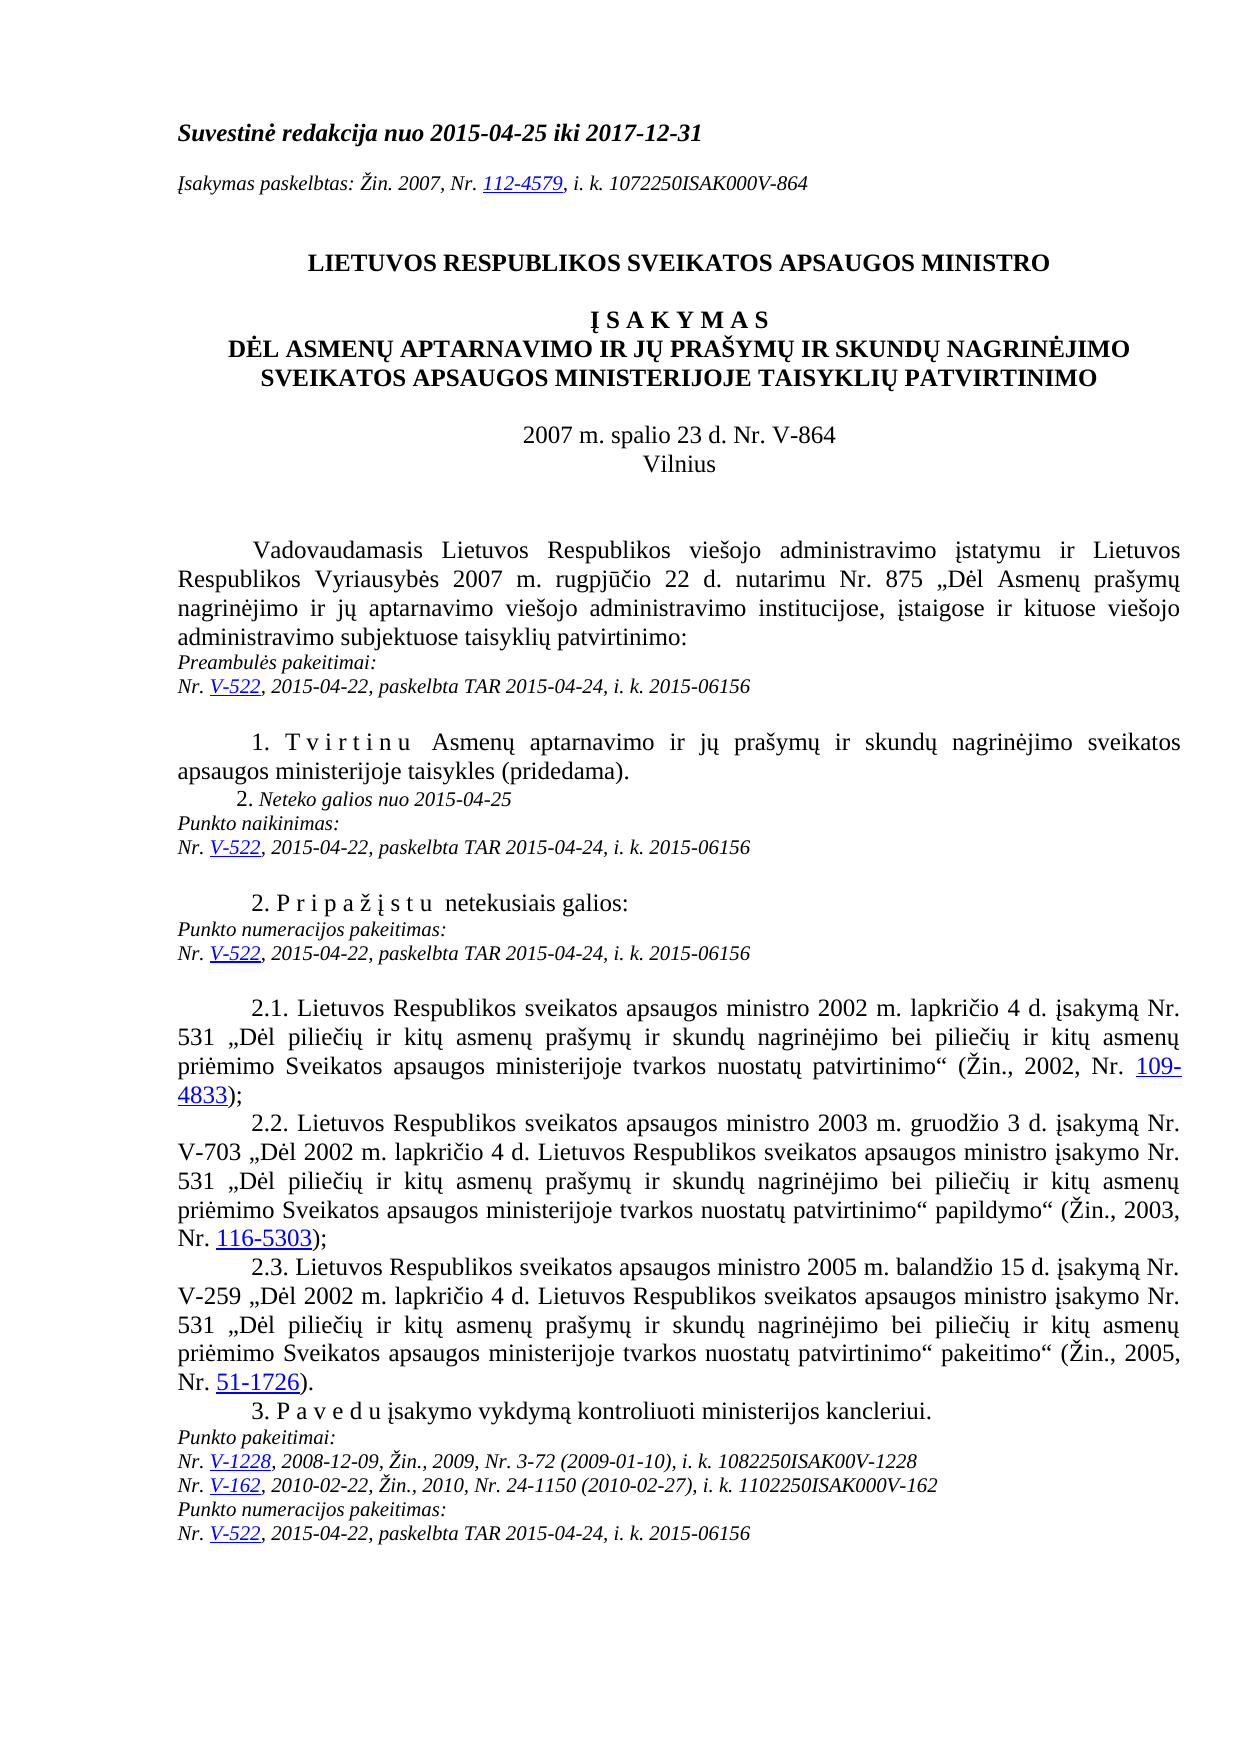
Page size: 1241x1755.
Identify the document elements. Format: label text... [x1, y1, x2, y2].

text LIETUVOS RESPUBLIKOS SVEIKATOS APSAUGOS MINISTRO [177, 248, 1181, 277]
text DĖL ASMENŲ APTARNAVIMO IR JŲ PRAŠYMŲ IR SKUNDŲ NAGRINĖJIMO SVEIKATOS APSAUGOS MINISTERIJOJE TAISYKLIŲ PATVIRTINIMO [177, 334, 1181, 392]
text Nr. V-522, 2015-04-22, paskelbta TAR 2015-04-24, i. k. 2015-06156 [177, 941, 1181, 965]
text Punkto numeracijos pakeitimas: [177, 1497, 1181, 1521]
text Nr. V-522, 2015-04-22, paskelbta TAR 2015-04-24, i. k. 2015-06156 [177, 1521, 1181, 1545]
text Nr. V-1228, 2008-12-09, Žin., 2009, Nr. 3-72 (2009-01-10), i. k. 1082250ISAK00V-1228 [177, 1449, 1181, 1473]
text 2. Neteko galios nuo 2015-04-25 [177, 785, 1181, 811]
text 2.1. Lietuvos Respublikos sveikatos apsaugos ministro 2002 m. lapkričio 4 d. įsakymą Nr. 531 „Dėl piliečių ir kitų asmenų prašymų ir skundų nagrinėjimo bei piliečių ir kitų asmenų priėmimo Sveikatos apsaugos ministerijoje tvarkos nuostatų patvirtinimo“ (Žin., 2002, Nr. 109-4833); [177, 993, 1181, 1108]
text Preambulės pakeitimai: [177, 650, 1181, 674]
text Suvestinė redakcija nuo 2015-04-25 iki 2017-12-31 [177, 118, 1181, 147]
text Įsakymas paskelbtas: Žin. 2007, Nr. 112-4579, i. k. 1072250ISAK000V-864 [177, 171, 1181, 195]
text 1. Tvirtinu Asmenų aptarnavimo ir jų prašymų ir skundų nagrinėjimo sveikatos apsaugos ministerijoje taisykles (pridedama). [177, 727, 1181, 785]
text Nr. V-522, 2015-04-22, paskelbta TAR 2015-04-24, i. k. 2015-06156 [177, 674, 1181, 698]
text Vadovaudamasis Lietuvos Respublikos viešojo administravimo įstatymu ir Lietuvos Respublikos Vyriausybės 2007 m. rugpjūčio 22 d. nutarimu Nr. 875 „Dėl Asmenų prašymų nagrinėjimo ir jų aptarnavimo viešojo administravimo institucijose, įstaigose ir kituose viešojo administravimo subjektuose taisyklių patvirtinimo: [177, 535, 1181, 650]
text Punkto numeracijos pakeitimas: [177, 917, 1181, 941]
text 3. P a v e d u įsakymo vykdymą kontroliuoti ministerijos kancleriui. [177, 1396, 1181, 1425]
text Punkto pakeitimai: [177, 1425, 1181, 1449]
text 2. Pripažįstu netekusiais galios: [177, 888, 1181, 917]
text Nr. V-162, 2010-02-22, Žin., 2010, Nr. 24-1150 (2010-02-27), i. k. 1102250ISAK000V-162 [177, 1473, 1181, 1497]
text Punkto naikinimas: [177, 811, 1181, 835]
text Į S A K Y M A S [177, 305, 1181, 334]
text 2.3. Lietuvos Respublikos sveikatos apsaugos ministro 2005 m. balandžio 15 d. įsakymą Nr. V-259 „Dėl 2002 m. lapkričio 4 d. Lietuvos Respublikos sveikatos apsaugos ministro įsakymo Nr. 531 „Dėl piliečių ir kitų asmenų prašymų ir skundų nagrinėjimo bei piliečių ir kitų asmenų priėmimo Sveikatos apsaugos ministerijoje tvarkos nuostatų patvirtinimo“ pakeitimo“ (Žin., 2005, Nr. 51-1726). [177, 1252, 1181, 1396]
text 2007 m. spalio 23 d. Nr. V-864 [177, 420, 1181, 449]
text Nr. V-522, 2015-04-22, paskelbta TAR 2015-04-24, i. k. 2015-06156 [177, 835, 1181, 859]
text 2.2. Lietuvos Respublikos sveikatos apsaugos ministro 2003 m. gruodžio 3 d. įsakymą Nr. V-703 „Dėl 2002 m. lapkričio 4 d. Lietuvos Respublikos sveikatos apsaugos ministro įsakymo Nr. 531 „Dėl piliečių ir kitų asmenų prašymų ir skundų nagrinėjimo bei piliečių ir kitų asmenų priėmimo Sveikatos apsaugos ministerijoje tvarkos nuostatų patvirtinimo“ papildymo“ (Žin., 2003, Nr. 116-5303); [177, 1108, 1181, 1252]
text Vilnius [177, 449, 1181, 478]
